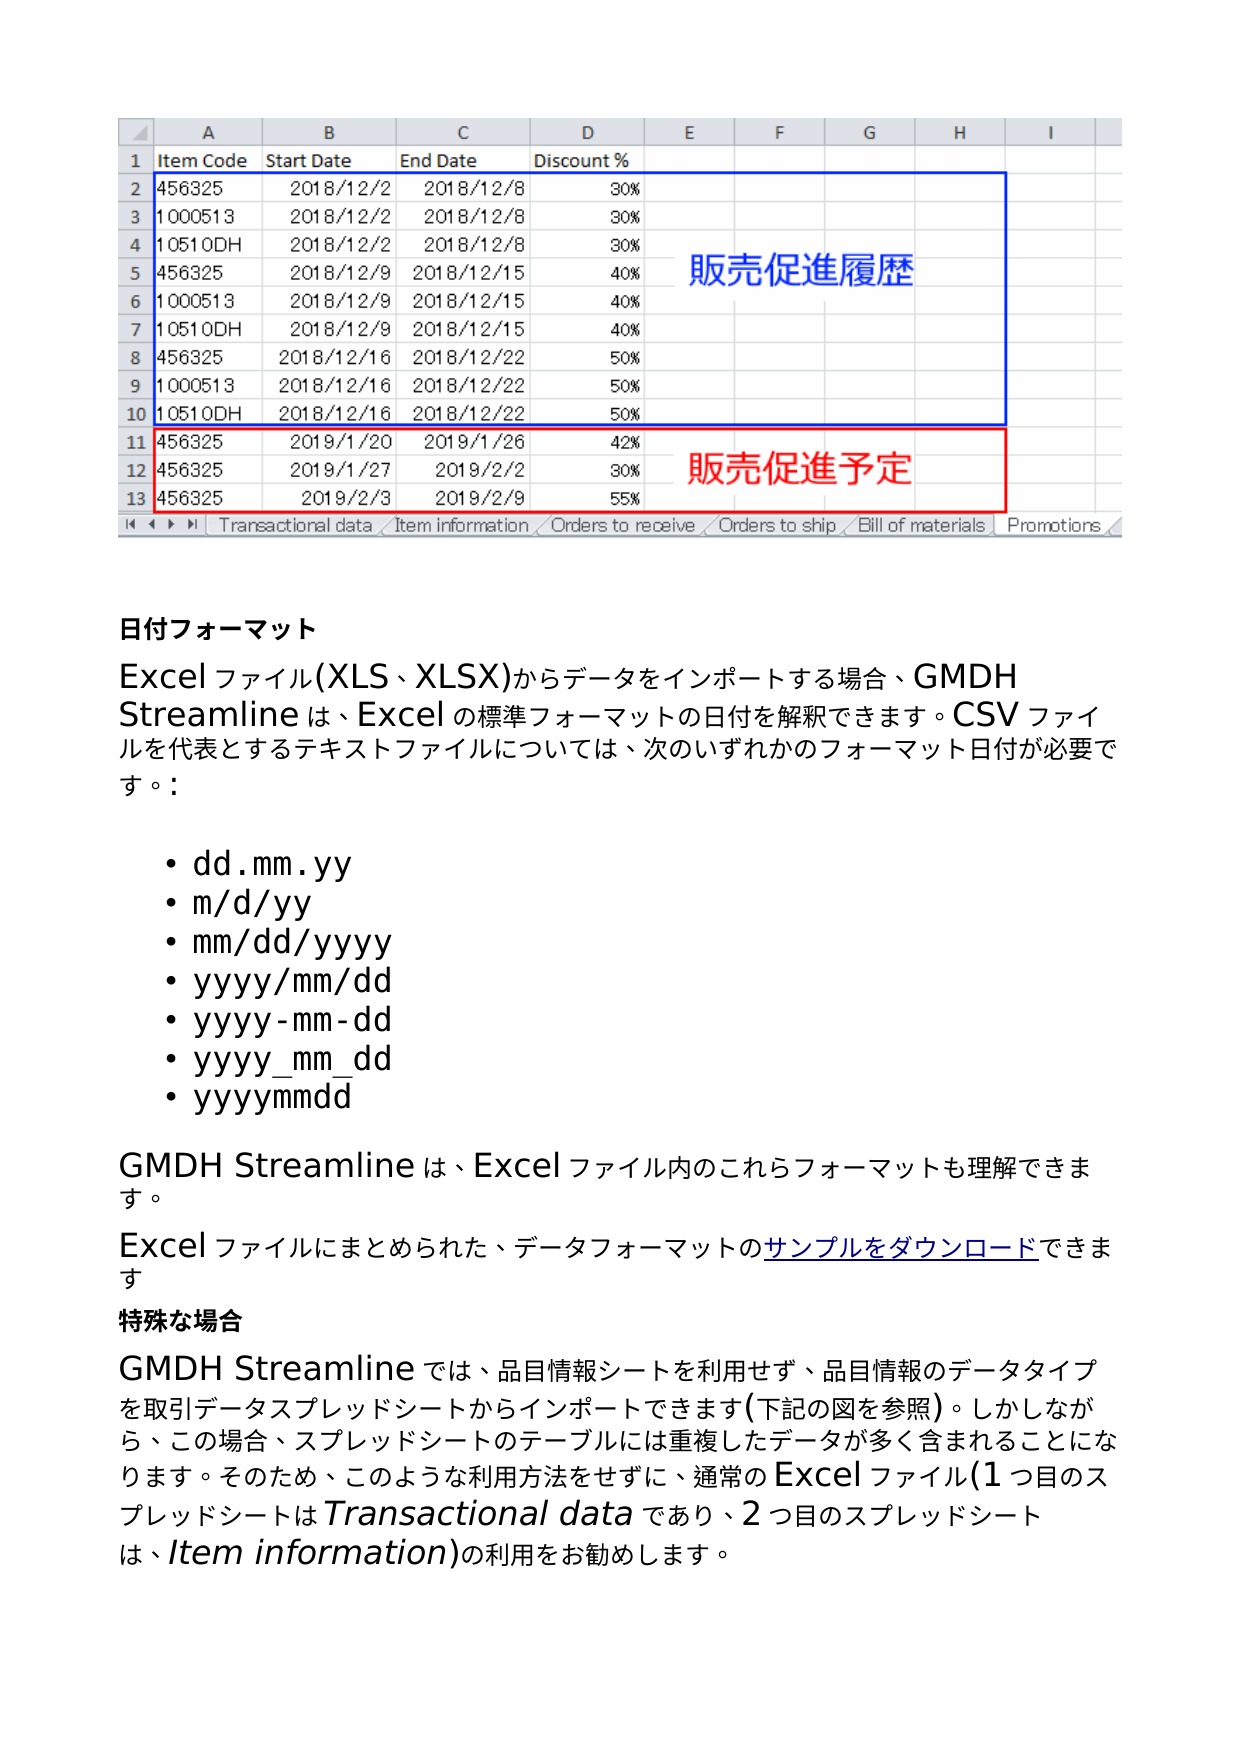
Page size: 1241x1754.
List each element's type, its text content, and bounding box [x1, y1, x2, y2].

list yyyy_mm_dd [177, 1039, 1122, 1078]
list mm/dd/yyyy [177, 922, 1122, 961]
list m/d/yy [177, 884, 1122, 922]
text GMDH Streamlineは、Excelファイル内のこれらフォーマットも理解できます。 [118, 1146, 1122, 1214]
list yyyymmdd [177, 1078, 1122, 1117]
text Excelファイルにまとめられた、データフォーマットのサンプルをダウンロードできます [118, 1227, 1122, 1295]
list dd.mm.yy [177, 845, 1122, 884]
list yyyy/mm/dd [177, 961, 1122, 1000]
text GMDH Streamlineでは、品目情報シートを利用せず、品目情報のデータタイプを取引データスプレッドシートからインポートできます(下記の図を参照)。しかしながら、この場合、スプレッドシートのテーブルには重複したデータが多く含まれることになります。そのため、このような利用方法をせずに、通常のExcelファイル(1つ目のスプレッドシートはTransactional dataであり、2つ目のスプレッドシートは、Item information)の利用をお勧めします。 [118, 1349, 1122, 1572]
text 特殊な場合 [118, 1307, 1122, 1336]
text Excelファイル(XLS、XLSX)からデータをインポートする場合、GMDH Streamlineは、Excelの標準フォーマットの日付を解釈できます。CSVファイルを代表とするテキストファイルについては、次のいずれかのフォーマット日付が必要です。: [118, 657, 1122, 803]
picture [118, 118, 1123, 539]
subtitle 日付フォーマット [118, 615, 1122, 644]
list yyyy-mm-dd [177, 1000, 1122, 1039]
